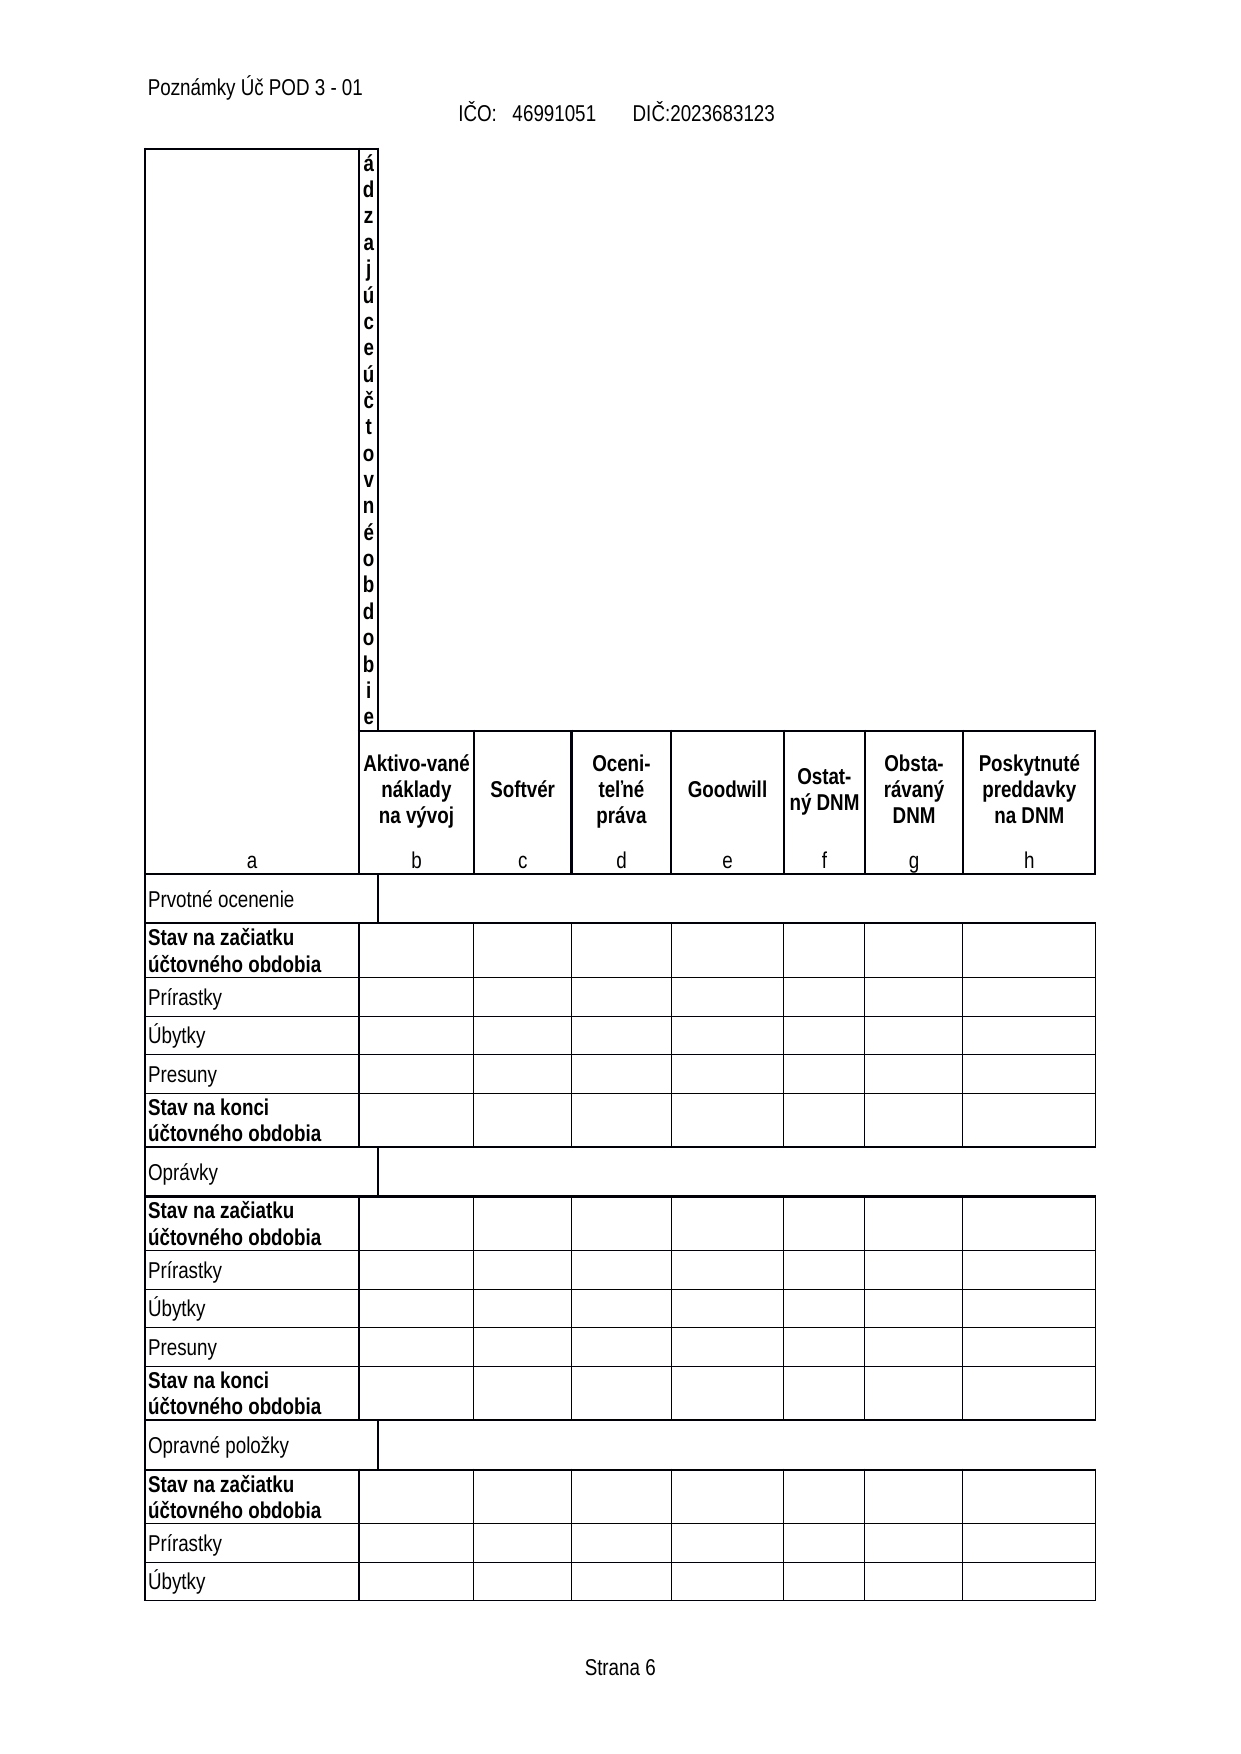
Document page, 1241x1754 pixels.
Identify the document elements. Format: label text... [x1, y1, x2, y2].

table_cell [474, 1094, 571, 1146]
table_cell [474, 1290, 571, 1327]
table_cell Prírastky [146, 1524, 358, 1562]
table_cell Prvotné ocenenie [146, 875, 377, 922]
table_cell [572, 1367, 671, 1419]
table_cell [360, 1017, 473, 1054]
table_cell f [785, 847, 864, 873]
table_cell [572, 1198, 671, 1250]
table_cell [360, 1328, 473, 1366]
table_cell [784, 1055, 864, 1092]
table_cell [784, 1563, 864, 1600]
table_cell [360, 1563, 473, 1600]
table_cell [865, 1017, 962, 1054]
table_cell [784, 1290, 864, 1327]
table_cell [572, 1563, 671, 1600]
table_cell h [964, 847, 1094, 873]
table_cell [360, 1198, 473, 1250]
table_cell [572, 1251, 671, 1289]
table_header [146, 150, 358, 847]
table_cell g [866, 847, 962, 873]
table_header ádzajúce účtovné obdobie [360, 150, 377, 729]
table_cell Úbytky [146, 1563, 358, 1600]
table_cell [379, 1148, 1095, 1195]
table_cell [865, 1328, 962, 1366]
table_cell [474, 978, 571, 1016]
table_cell [865, 1471, 962, 1523]
table_cell [865, 1094, 962, 1146]
table_cell d [573, 847, 670, 873]
table_cell [572, 978, 671, 1016]
table_cell [672, 1328, 783, 1366]
table_cell [784, 978, 864, 1016]
table_cell [784, 1328, 864, 1366]
table_header [379, 148, 1095, 729]
table_cell [672, 1471, 783, 1523]
table_cell [360, 1290, 473, 1327]
table_cell [360, 924, 473, 977]
table_cell [784, 1017, 864, 1054]
table_cell [784, 1251, 864, 1289]
table_cell [784, 1094, 864, 1146]
table_cell [360, 1471, 473, 1523]
table_cell [474, 924, 571, 977]
table_cell [360, 1055, 473, 1092]
table_cell [963, 1094, 1095, 1146]
table_cell Stav na konci účtovného obdobia [146, 1094, 358, 1146]
table_cell [672, 1290, 783, 1327]
table_cell Oceni-teľné práva [573, 732, 670, 847]
table_cell [379, 875, 1095, 922]
table_cell [672, 924, 783, 977]
table_cell [672, 1055, 783, 1092]
table_cell [672, 1563, 783, 1600]
table_cell [474, 1251, 571, 1289]
table_cell [865, 978, 962, 1016]
table_cell a [146, 847, 358, 873]
table_cell [672, 1367, 783, 1419]
table_cell [379, 1421, 1095, 1468]
table_cell Stav na začiatku účtovného obdobia [146, 1471, 358, 1523]
table_cell e [672, 847, 783, 873]
table_cell [474, 1328, 571, 1366]
table_cell [963, 1328, 1095, 1366]
table_cell [865, 1563, 962, 1600]
table_cell c [475, 847, 570, 873]
table_cell Obsta- rávaný DNM [866, 732, 962, 847]
table_cell [672, 1017, 783, 1054]
table_cell [865, 1198, 962, 1250]
table_cell [963, 924, 1095, 977]
table_cell [865, 924, 962, 977]
table_cell Aktivo-vané náklady na vývoj [360, 732, 473, 847]
table_cell [360, 1524, 473, 1562]
table_cell [572, 1094, 671, 1146]
table_cell [865, 1290, 962, 1327]
table_cell [360, 978, 473, 1016]
table_cell [963, 1251, 1095, 1289]
table_cell [784, 1524, 864, 1562]
table_cell [963, 1367, 1095, 1419]
table_cell Poskytnuté preddavky na DNM [964, 732, 1094, 847]
table_cell [474, 1524, 571, 1562]
table_cell [865, 1055, 962, 1092]
table_cell [963, 978, 1095, 1016]
table_cell [474, 1017, 571, 1054]
table_cell [672, 1251, 783, 1289]
table_cell b [360, 847, 473, 873]
table_cell [572, 924, 671, 977]
table_cell Prírastky [146, 1251, 358, 1289]
table_cell [572, 1328, 671, 1366]
table_cell [474, 1471, 571, 1523]
table_cell [474, 1563, 571, 1600]
table_cell [672, 1094, 783, 1146]
table_cell [865, 1524, 962, 1562]
table_cell [360, 1251, 473, 1289]
table_cell Stav na začiatku účtovného obdobia [146, 924, 358, 977]
table_cell Prírastky [146, 978, 358, 1016]
table_cell [963, 1198, 1095, 1250]
table_cell [963, 1524, 1095, 1562]
table_cell Oprávky [146, 1148, 377, 1195]
table_cell [360, 1367, 473, 1419]
table_cell Stav na konci účtovného obdobia [146, 1367, 358, 1419]
table_cell [360, 1094, 473, 1146]
table_cell [963, 1471, 1095, 1523]
table_cell [865, 1367, 962, 1419]
table_cell [572, 1290, 671, 1327]
table_cell [784, 1367, 864, 1419]
table_cell Úbytky [146, 1290, 358, 1327]
table_cell Úbytky [146, 1017, 358, 1054]
table_cell Goodwill [672, 732, 783, 847]
table_cell [963, 1055, 1095, 1092]
table_cell [784, 924, 864, 977]
table_cell Ostat-ný DNM [785, 732, 864, 847]
table_cell [784, 1198, 864, 1250]
table_cell [572, 1471, 671, 1523]
table_cell Stav na začiatku účtovného obdobia [146, 1198, 358, 1250]
table_cell Presuny [146, 1055, 358, 1092]
table_cell [474, 1367, 571, 1419]
table_cell [672, 1198, 783, 1250]
table_cell [963, 1563, 1095, 1600]
table_cell Softvér [475, 732, 570, 847]
table_cell [963, 1290, 1095, 1327]
table_cell [474, 1198, 571, 1250]
table_cell Opravné položky [146, 1421, 377, 1468]
table_cell [865, 1251, 962, 1289]
table_cell [672, 1524, 783, 1562]
table_cell [672, 978, 783, 1016]
table_cell [572, 1055, 671, 1092]
table_cell [572, 1017, 671, 1054]
table_cell [963, 1017, 1095, 1054]
table_cell [784, 1471, 864, 1523]
table_cell [474, 1055, 571, 1092]
table_cell Presuny [146, 1328, 358, 1366]
table_cell [572, 1524, 671, 1562]
